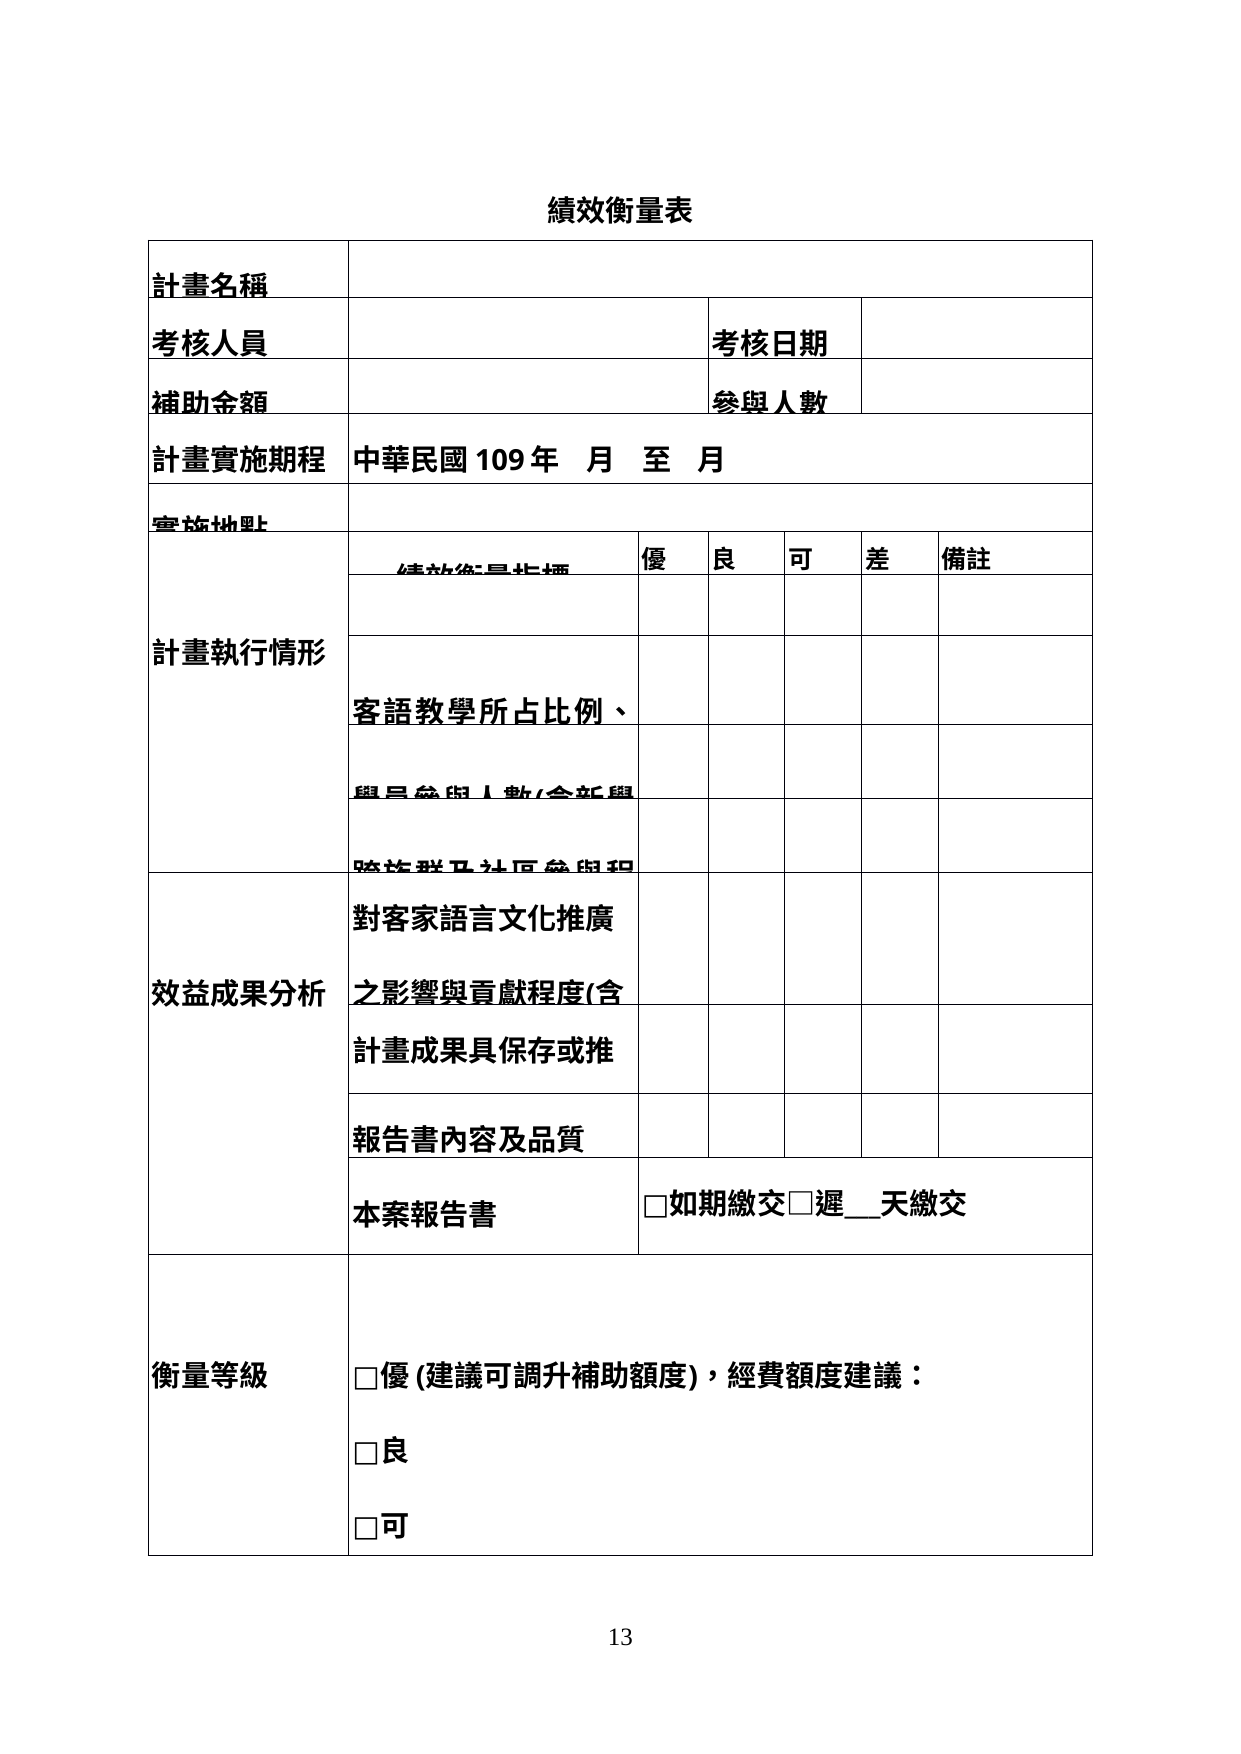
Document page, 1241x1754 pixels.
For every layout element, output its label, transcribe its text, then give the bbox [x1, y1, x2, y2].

table_cell [939, 636, 1092, 724]
table_cell [785, 575, 861, 635]
table_cell 可 [785, 532, 861, 574]
table_header 計畫名稱 [149, 241, 348, 297]
table_cell [639, 799, 708, 872]
table_cell 績效衡量指標 目目 [349, 532, 638, 574]
table_cell 備註 [939, 532, 1092, 574]
table_cell [862, 725, 938, 797]
table_cell [862, 575, 938, 635]
table_cell [709, 799, 784, 872]
table_cell 差 [862, 532, 938, 574]
table_cell [785, 1094, 861, 1157]
table_cell 參與人數 [709, 359, 861, 413]
table_cell [349, 359, 708, 413]
table_cell 計畫實施期程 [149, 414, 348, 483]
table_cell 報告書內容及品質 [349, 1094, 638, 1157]
table_cell 依計畫執行 [349, 575, 638, 635]
table_cell [862, 873, 938, 1004]
table_cell [709, 1005, 784, 1093]
table_cell 考核人員 [149, 298, 348, 357]
table_cell [639, 1094, 708, 1157]
table_cell [785, 1005, 861, 1093]
table_cell [639, 725, 708, 797]
table_cell [349, 484, 1092, 531]
table_cell [709, 1094, 784, 1157]
table_header [349, 241, 1092, 297]
table_cell 本案報告書 [349, 1158, 638, 1254]
table_cell [709, 636, 784, 724]
text 績效衡量表 [112, 164, 1128, 239]
table_cell [785, 799, 861, 872]
table_cell [785, 636, 861, 724]
table_cell [939, 1005, 1092, 1093]
table_cell [862, 298, 1092, 357]
table_cell [639, 873, 708, 1004]
table_cell [709, 725, 784, 797]
table_cell 中華民國109年 月 至 月 [349, 414, 1092, 483]
table_cell 跨族群及社區參與程度 [349, 799, 638, 872]
table_cell □優 (建議可調升補助額度)，經費額度建議： □良 □可 [349, 1255, 1092, 1555]
table_cell 實施地點 [149, 484, 348, 531]
table_cell [709, 873, 784, 1004]
table_cell [939, 799, 1092, 872]
table_cell [862, 799, 938, 872]
table_cell [862, 1005, 938, 1093]
table_cell [939, 725, 1092, 797]
table_cell [939, 1094, 1092, 1157]
table_cell [939, 575, 1092, 635]
table_cell 計畫執行情形 [149, 532, 348, 872]
table_cell 對客家語言文化推廣之影響與貢獻程度(含客家語言文化推廣活動) [349, 873, 638, 1004]
table_cell [785, 873, 861, 1004]
table_cell □如期繳交□遲___天繳交 □未繳交 [639, 1158, 1092, 1254]
table_cell 考核日期 [709, 298, 861, 357]
table_cell [862, 1094, 938, 1157]
table_cell [349, 298, 708, 357]
table_cell [939, 873, 1092, 1004]
table_cell 衡量等級 [149, 1255, 348, 1555]
table_cell [785, 725, 861, 797]
table_cell 補助金額 [149, 359, 348, 413]
table_cell 優 [639, 532, 708, 574]
table_cell [639, 636, 708, 724]
table_cell [639, 1005, 708, 1093]
table_cell 良 [709, 532, 784, 574]
table_cell [709, 575, 784, 635]
table_cell 學員參與人數(含新學員及後生青年) [349, 725, 638, 797]
table_cell 計畫成果具保存或推廣應用之價值 [349, 1005, 638, 1093]
table_cell 效益成果分析 [149, 873, 348, 1254]
table_cell [862, 636, 938, 724]
table_cell [862, 359, 1092, 413]
table_cell 客語教學所占比例、講師通曉客語程度 [349, 636, 638, 724]
table_cell [639, 575, 708, 635]
